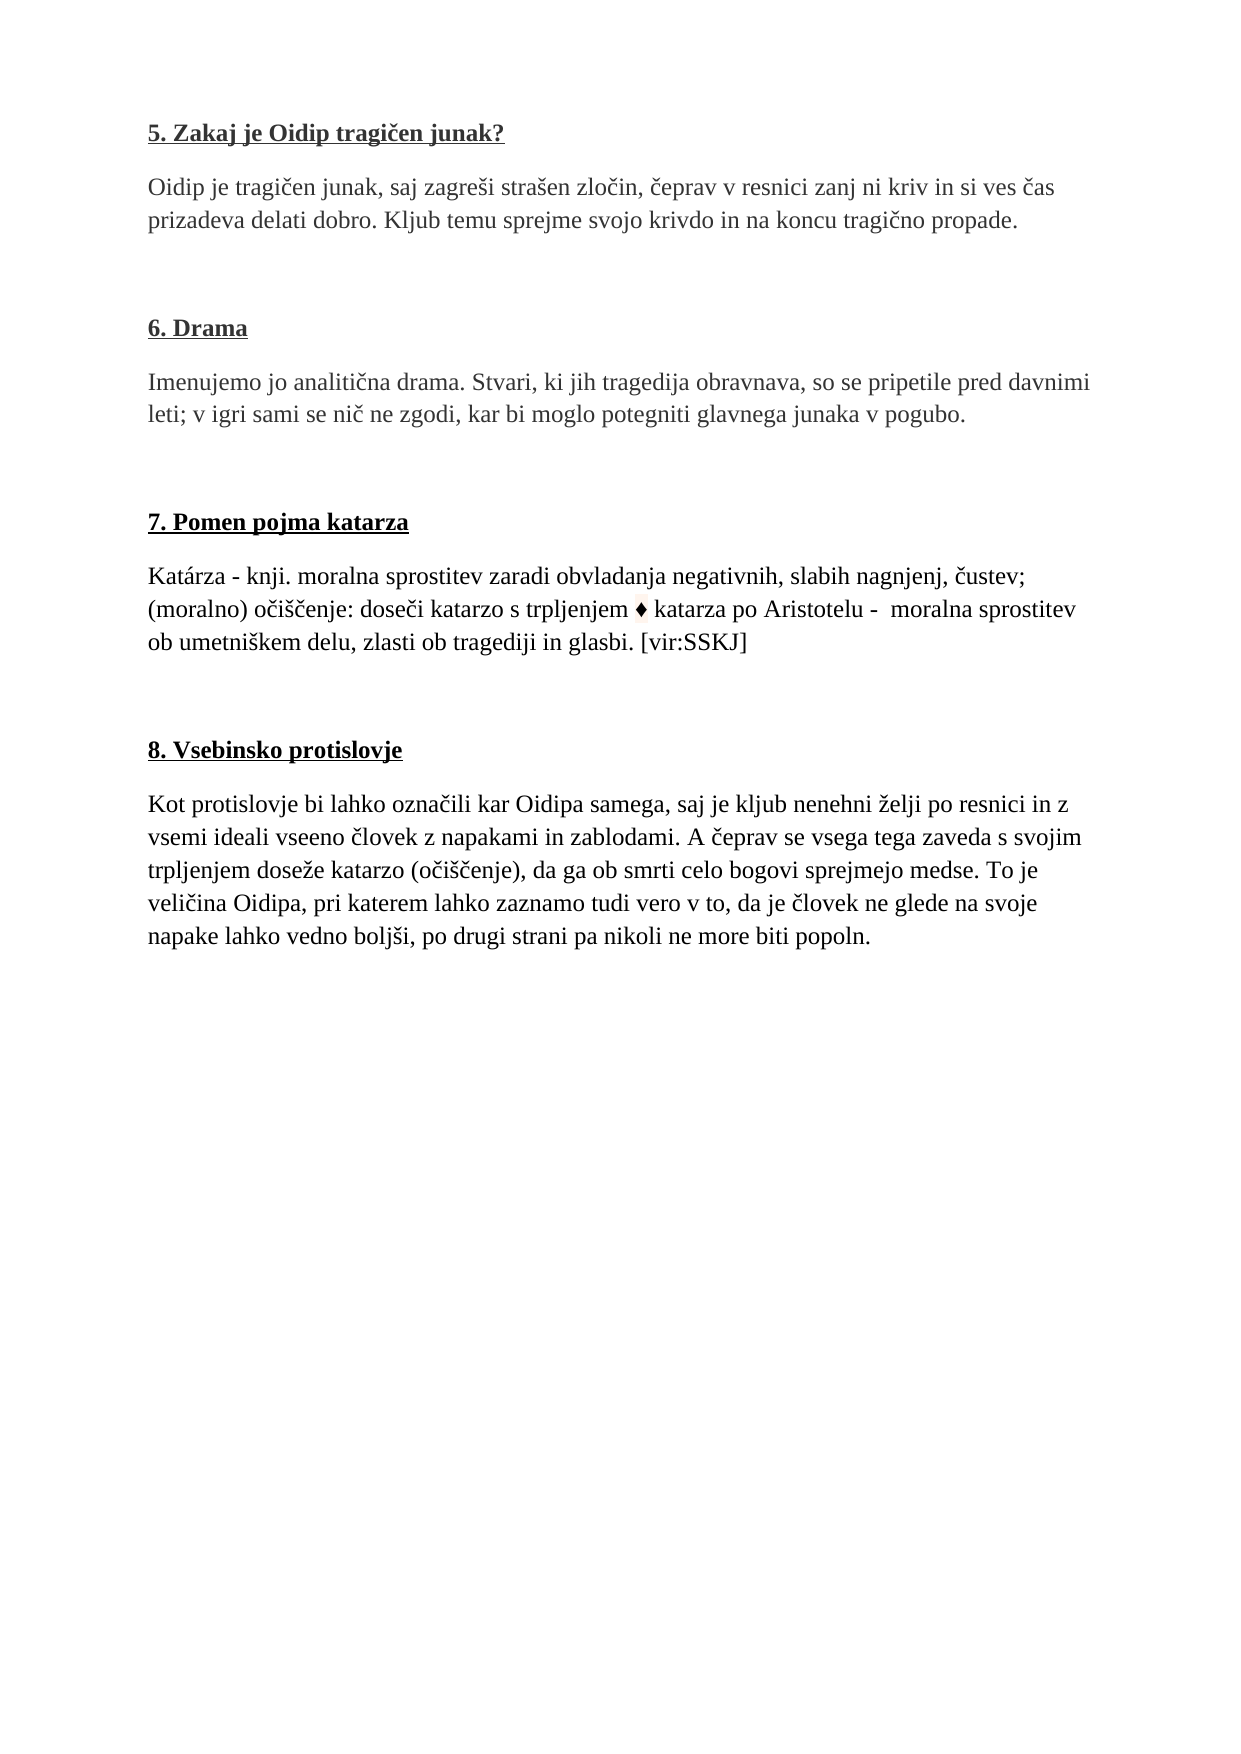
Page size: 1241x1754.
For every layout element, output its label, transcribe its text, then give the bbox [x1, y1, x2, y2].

text 6. Drama [148, 313, 1093, 341]
text 8. Vsebinsko protislovje [148, 735, 1093, 764]
text 7. Pomen pojma katarza [148, 507, 1093, 536]
text Imenujemo jo analitična drama. Stvari, ki jih tragedija obravnava, so se pripetile pred davnimi leti; v igri sami se nič ne zgodi, kar bi moglo potegniti glavnega junaka v pogubo. [148, 367, 1093, 428]
text 5. Zakaj je Oidip tragičen junak? [148, 118, 1093, 147]
text Katárza - knji. moralna sprostitev zaradi obvladanja negativnih, slabih nagnjenj, čustev; (moralno) očiščenje: doseči katarzo s trpljenjem ♦ katarza po Aristotelu - moralna sprostitev ob umetniškem delu, zlasti ob tragediji in glasbi. [vir:SSKJ] [148, 561, 1093, 656]
text Oidip je tragičen junak, saj zagreši strašen zločin, čeprav v resnici zanj ni kriv in si ves čas prizadeva delati dobro. Kljub temu sprejme svojo krivdo in na koncu tragično propade. [148, 172, 1093, 234]
text Kot protislovje bi lahko označili kar Oidipa samega, saj je kljub nenehni želji po resnici in z vsemi ideali vseeno človek z napakami in zablodami. A čeprav se vsega tega zaveda s svojim trpljenjem doseže katarzo (očiščenje), da ga ob smrti celo bogovi sprejmejo medse. To je veličina Oidipa, pri katerem lahko zaznamo tudi vero v to, da je človek ne glede na svoje napake lahko vedno boljši, po drugi strani pa nikoli ne more biti popoln. [148, 789, 1093, 949]
